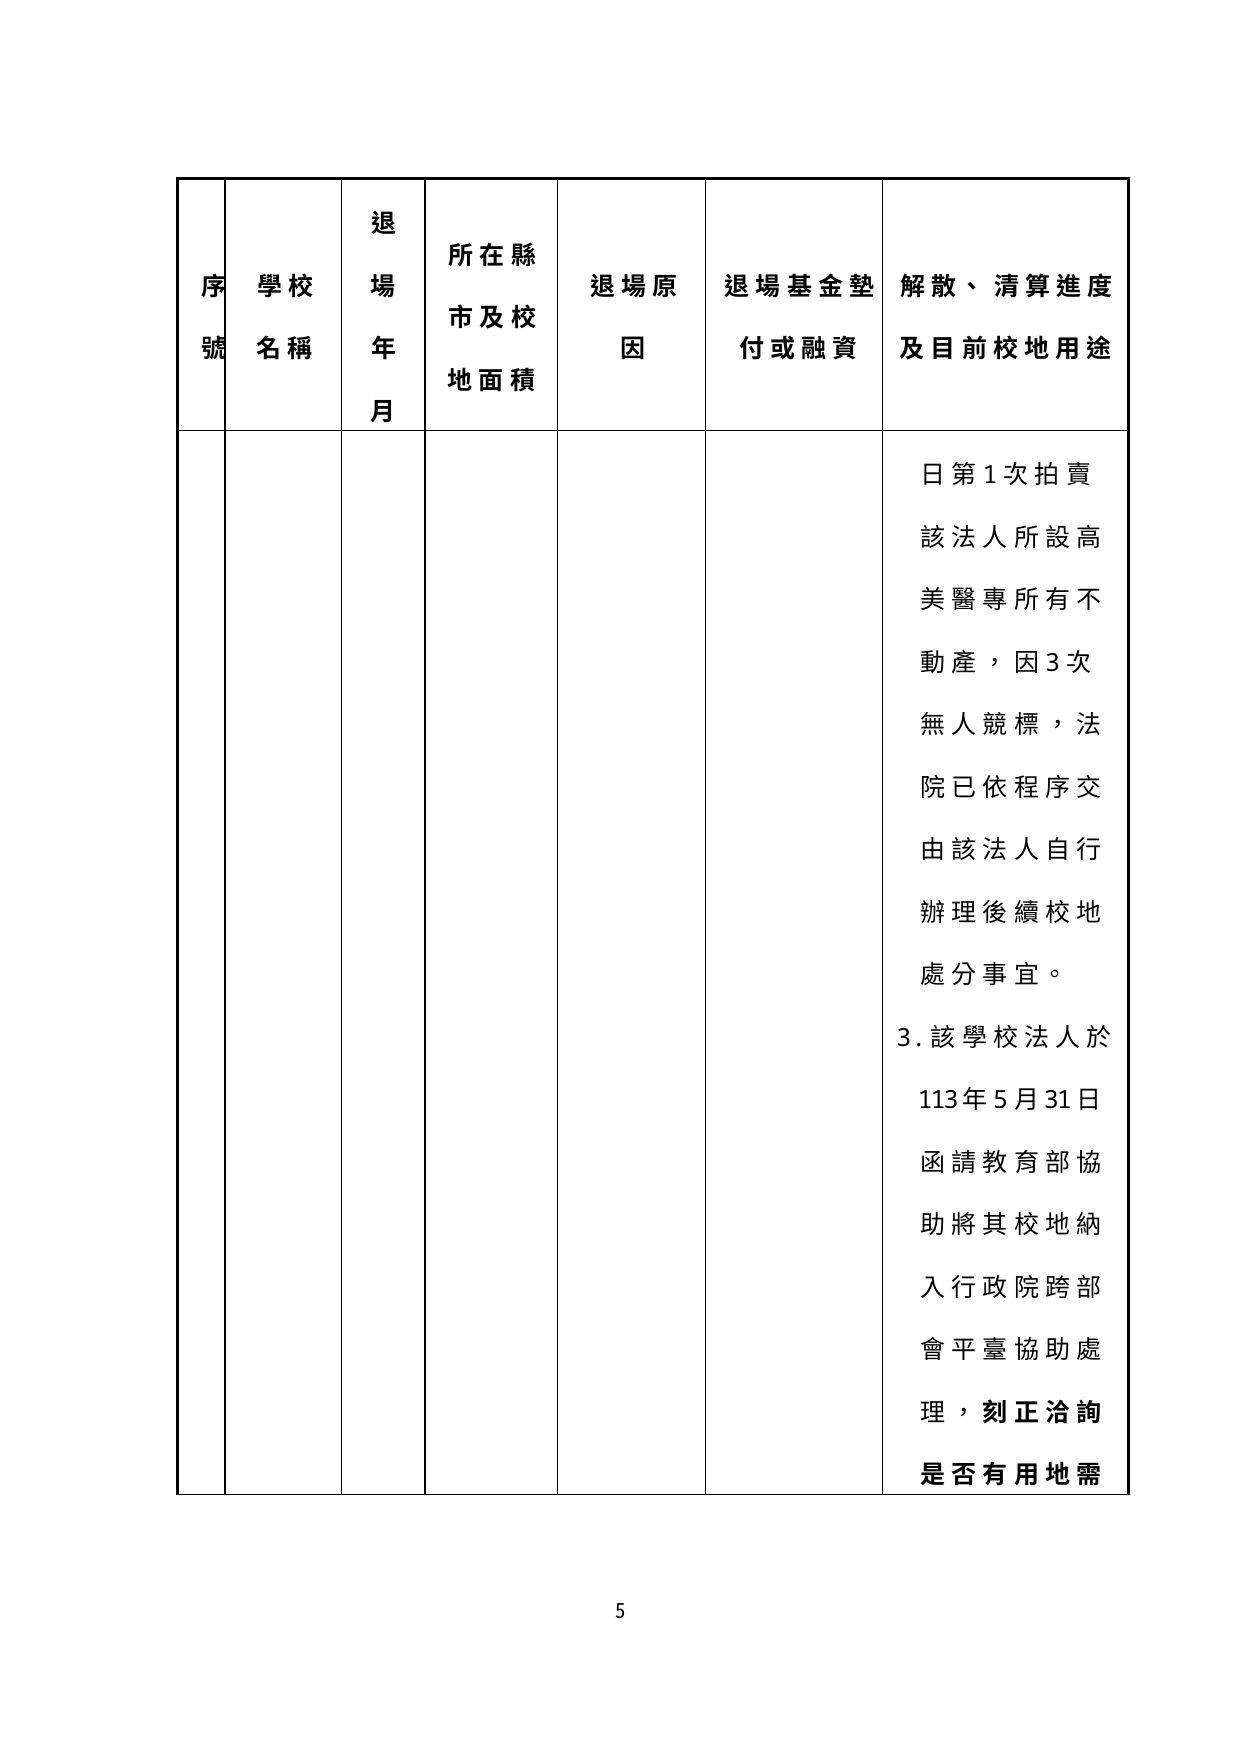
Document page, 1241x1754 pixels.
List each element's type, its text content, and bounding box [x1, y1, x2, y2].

table_cell [226, 431, 341, 1494]
table_header 退場基金墊付或融資 [706, 180, 882, 430]
table_header 退場原因 [558, 180, 705, 430]
table_header 學校名稱 [226, 180, 341, 430]
table_header 所在縣市及校地面積 [426, 180, 557, 430]
table_cell 日第1次拍賣該法人所設高美醫專所有不動產，因3次無人競標，法院已依程序交由該法人自行辦理後續校地處分事宜。 該學校法人於113年5月31日函請教育部協助將其校地納入行政院跨部會平臺協助處理，刻正洽詢是否有用地需 [883, 431, 1127, 1494]
table_header 序號 [179, 180, 224, 430]
table_cell [342, 431, 424, 1494]
table_header 解散、清算進度及目前校地用途 [883, 180, 1127, 430]
table_cell [426, 431, 557, 1494]
table_cell [706, 431, 882, 1494]
table_header 退場 年月 [342, 180, 424, 430]
table_cell [179, 431, 224, 1494]
table_cell [558, 431, 705, 1494]
